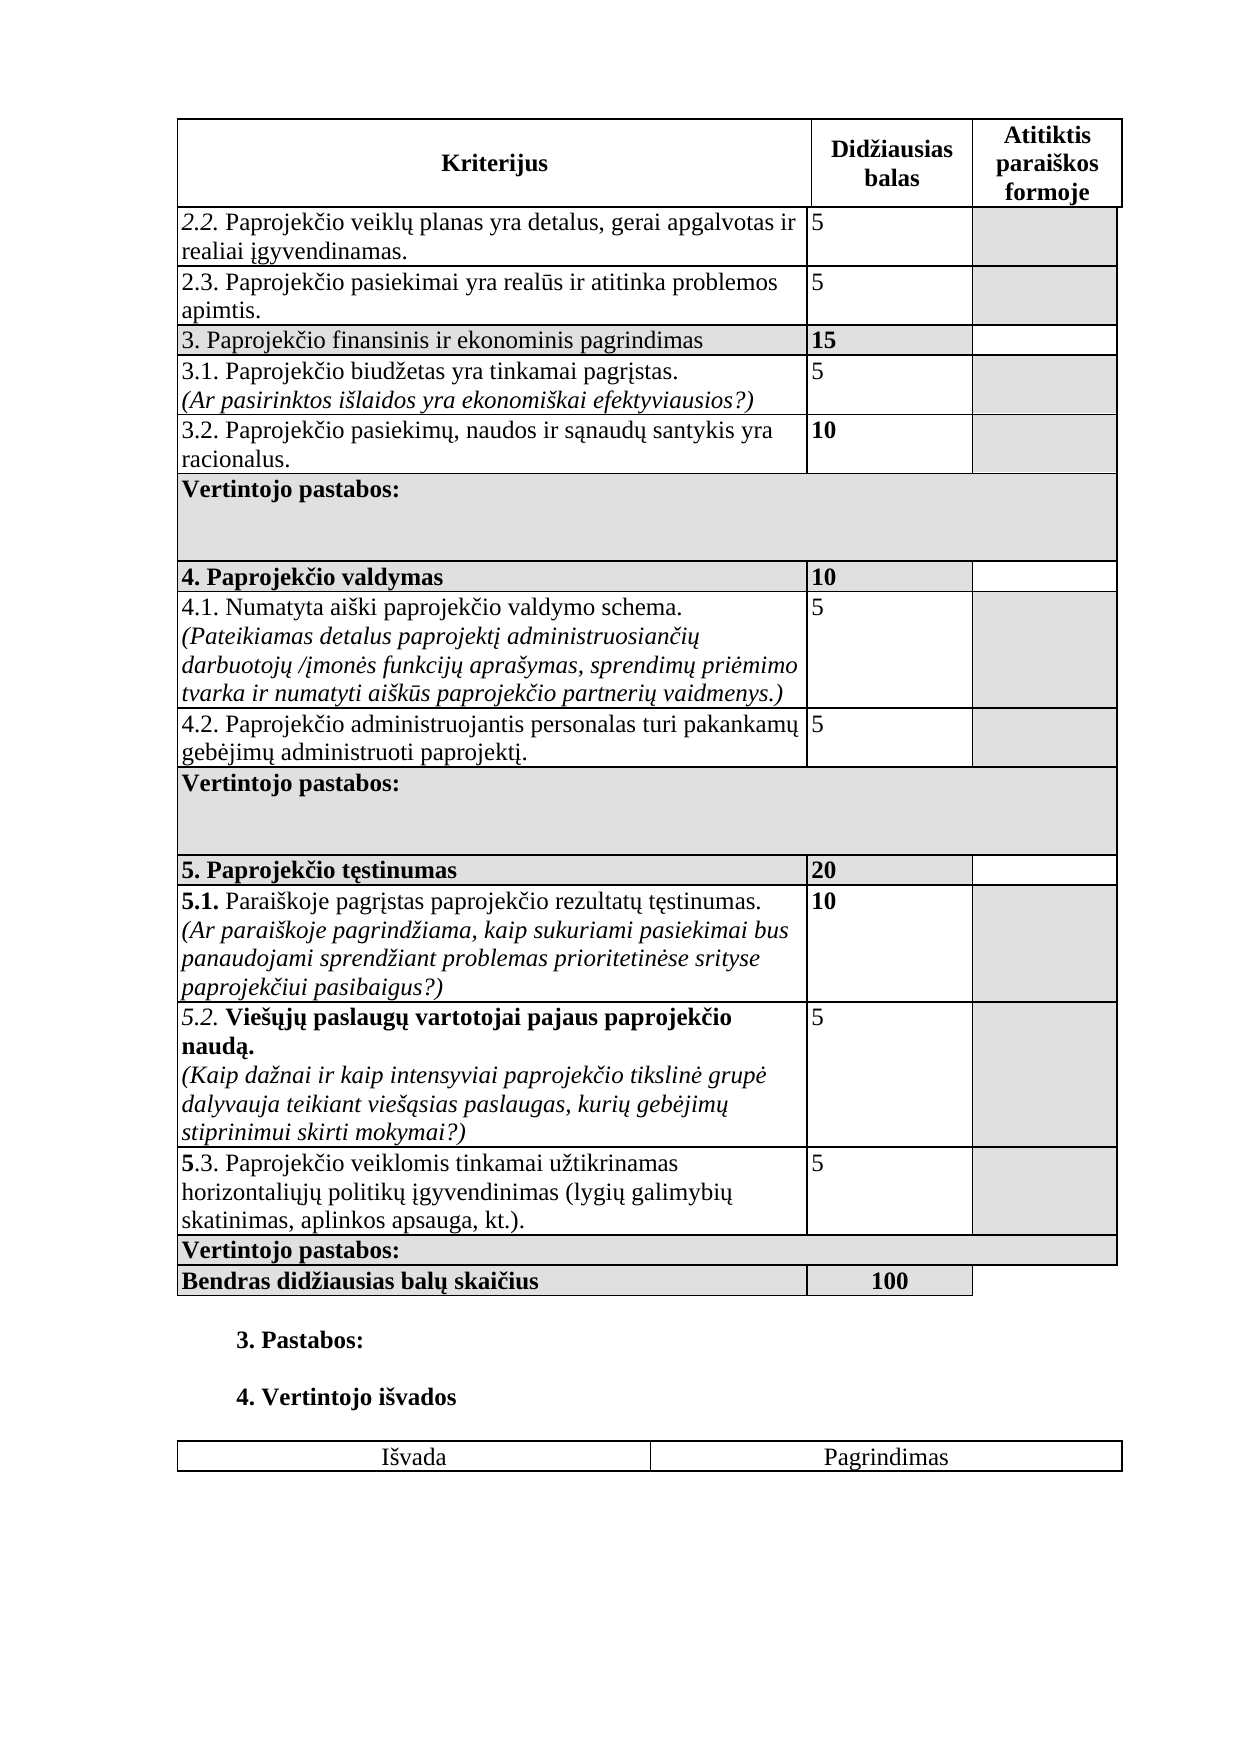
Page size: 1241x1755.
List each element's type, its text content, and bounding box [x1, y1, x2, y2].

table_cell 10 [808, 562, 972, 591]
table_cell [973, 326, 1116, 354]
table_cell [1118, 473, 1122, 560]
table_cell Bendras didžiausias balų skaičius [178, 1266, 806, 1295]
table_cell [1118, 766, 1122, 854]
table_cell 3.2. Paprojekčio pasiekimų, naudos ir sąnaudų santykis yra racionalus. [178, 415, 806, 472]
table_cell [973, 856, 1116, 884]
table_cell [1118, 265, 1122, 324]
table_cell 3.1. Paprojekčio biudžetas yra tinkamai pagrįstas. (Ar pasirinktos išlaidos yra ekonomiškai efektyviausios?) [178, 356, 806, 413]
table_cell Vertintojo pastabos: [178, 1236, 1116, 1264]
table_cell [973, 415, 1116, 472]
table_cell Vertintojo pastabos: [178, 768, 1116, 854]
table_cell 4.1. Numatyta aiški paprojekčio valdymo schema. (Pateikiamas detalus paprojektį administruosiančių darbuotojų /įmonės funkcijų aprašymas, sprendimų priėmimo tvarka ir numatyti aiškūs paprojekčio partnerių vaidmenys.) [178, 592, 806, 707]
text 3. Pastabos: [177, 1325, 1122, 1354]
table_header Kriterijus [178, 120, 811, 206]
table_cell [973, 208, 1116, 265]
table_cell [1118, 414, 1122, 472]
table_cell 5.3. Paprojekčio veiklomis tinkamai užtikrinamas horizontaliųjų politikų įgyvendinimas (lygių galimybių skatinimas, aplinkos apsauga, kt.). [178, 1148, 806, 1234]
table_cell 2.2. Paprojekčio veiklų planas yra detalus, gerai apgalvotas ir realiai įgyvendinamas. [178, 208, 806, 265]
table_cell [1118, 884, 1122, 1001]
table_header Pagrindimas [651, 1442, 1121, 1470]
text 4. Vertintojo išvados [177, 1382, 1122, 1411]
table_cell 100 [808, 1266, 972, 1295]
table_cell [1118, 324, 1122, 354]
table_cell [1118, 707, 1122, 766]
table_cell 5 [808, 1148, 972, 1234]
table_cell 15 [808, 326, 972, 354]
table_cell [1118, 854, 1122, 884]
table_cell [973, 1003, 1116, 1146]
table_cell 5.2. Viešųjų paslaugų vartotojai pajaus paprojekčio naudą. (Kaip dažnai ir kaip intensyviai paprojekčio tikslinė grupė dalyvauja teikiant viešąsias paslaugas, kurių gebėjimų stiprinimui skirti mokymai?) [178, 1003, 806, 1146]
table_cell [1118, 208, 1122, 265]
table_cell 2.3. Paprojekčio pasiekimai yra realūs ir atitinka problemos apimtis. [178, 267, 806, 324]
table_cell [973, 592, 1116, 707]
table_cell [1118, 1146, 1122, 1234]
table_cell 5 [808, 1003, 972, 1146]
table_cell 3. Paprojekčio finansinis ir ekonominis pagrindimas [178, 326, 806, 354]
table_cell 4. Paprojekčio valdymas [178, 562, 806, 591]
table_cell [1118, 591, 1122, 707]
table_cell [973, 267, 1116, 324]
table_header Išvada [178, 1442, 650, 1470]
table_header Didžiausias balas [812, 120, 972, 206]
table_cell 5 [808, 208, 972, 265]
table_cell [1118, 1234, 1122, 1264]
table_cell [973, 886, 1116, 1001]
table_cell [1118, 1001, 1122, 1146]
table_cell 4.2. Paprojekčio administruojantis personalas turi pakankamų gebėjimų administruoti paprojektį. [178, 709, 806, 766]
table_cell [973, 356, 1116, 413]
table_cell 5.1. Paraiškoje pagrįstas paprojekčio rezultatų tęstinumas. (Ar paraiškoje pagrindžiama, kaip sukuriami pasiekimai bus panaudojami sprendžiant problemas prioritetinėse srityse paprojekčiui pasibaigus?) [178, 886, 806, 1001]
table_cell 5 [808, 592, 972, 707]
table_cell [973, 709, 1116, 766]
table_cell 5 [808, 709, 972, 766]
table_cell 10 [808, 886, 972, 1001]
table_cell 5 [808, 267, 972, 324]
table_cell [1117, 1264, 1122, 1295]
table_cell Vertintojo pastabos: [178, 474, 1116, 560]
table_cell 5. Paprojekčio tęstinumas [178, 856, 806, 884]
table_cell [1118, 560, 1122, 591]
table_header Atitiktis paraiškos formoje [973, 120, 1121, 206]
table_cell [973, 1148, 1116, 1234]
table_cell 5 [808, 356, 972, 413]
table_cell [973, 1266, 1117, 1295]
table_cell [1118, 354, 1122, 413]
table_cell [973, 562, 1116, 591]
table_cell 20 [808, 856, 972, 884]
table_cell 10 [808, 415, 972, 472]
